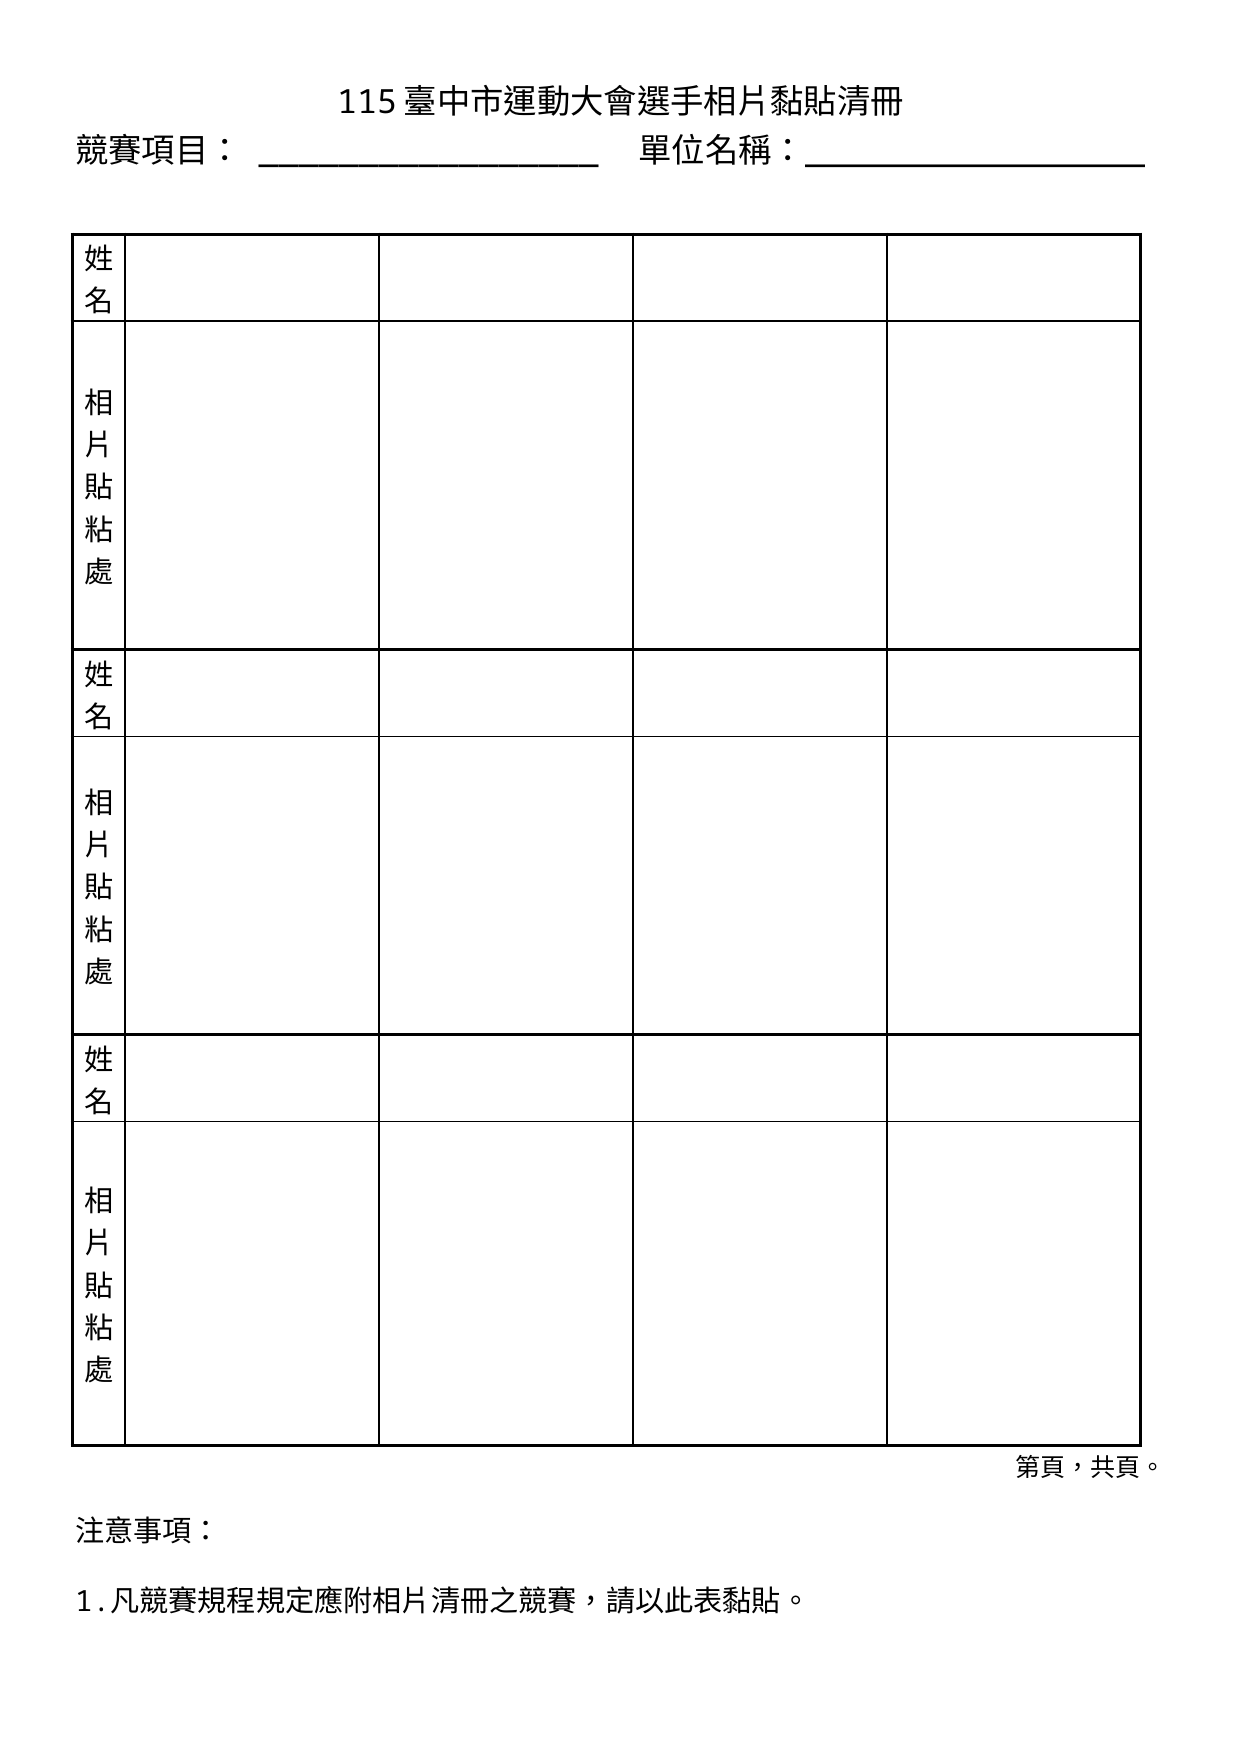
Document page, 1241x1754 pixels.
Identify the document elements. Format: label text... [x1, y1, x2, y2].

table_cell [634, 651, 886, 736]
table_cell [634, 1036, 886, 1121]
table_cell [380, 1122, 632, 1444]
table_header [380, 236, 632, 320]
table_cell [380, 737, 632, 1033]
table_cell [380, 1036, 632, 1121]
table_cell [380, 322, 632, 648]
table_cell [126, 1122, 378, 1444]
table_cell [126, 322, 378, 648]
table_cell [380, 651, 632, 736]
text 競賽項目： _________________ 單位名稱：_________________ [75, 123, 1165, 172]
table_header [126, 236, 378, 320]
table_cell [126, 737, 378, 1033]
table_cell [888, 651, 1139, 736]
table_cell [888, 1122, 1139, 1444]
table_cell [126, 1036, 378, 1121]
table_cell 相片貼粘處 [74, 737, 124, 1033]
table_cell [888, 737, 1139, 1033]
text 注意事項： [75, 1507, 1165, 1549]
table_header [888, 236, 1139, 320]
table_cell [634, 322, 886, 648]
table_cell [634, 737, 886, 1033]
table_cell [888, 1036, 1139, 1121]
table_cell [888, 322, 1139, 648]
table_cell 姓名 [74, 1036, 124, 1121]
table_header [634, 236, 886, 320]
table_header 姓名 [74, 236, 124, 320]
table_cell [634, 1122, 886, 1444]
text 115臺中市運動大會選手相片黏貼清冊 [75, 75, 1165, 123]
table_cell 姓名 [74, 651, 124, 736]
text 第頁，共頁。 [75, 1447, 1165, 1483]
table_cell [126, 651, 378, 736]
text 1.凡競賽規程規定應附相片清冊之競賽，請以此表黏貼。 [75, 1577, 1165, 1620]
table_cell 相片貼粘處 [74, 322, 124, 648]
table_cell 相片貼粘處 [74, 1122, 124, 1444]
